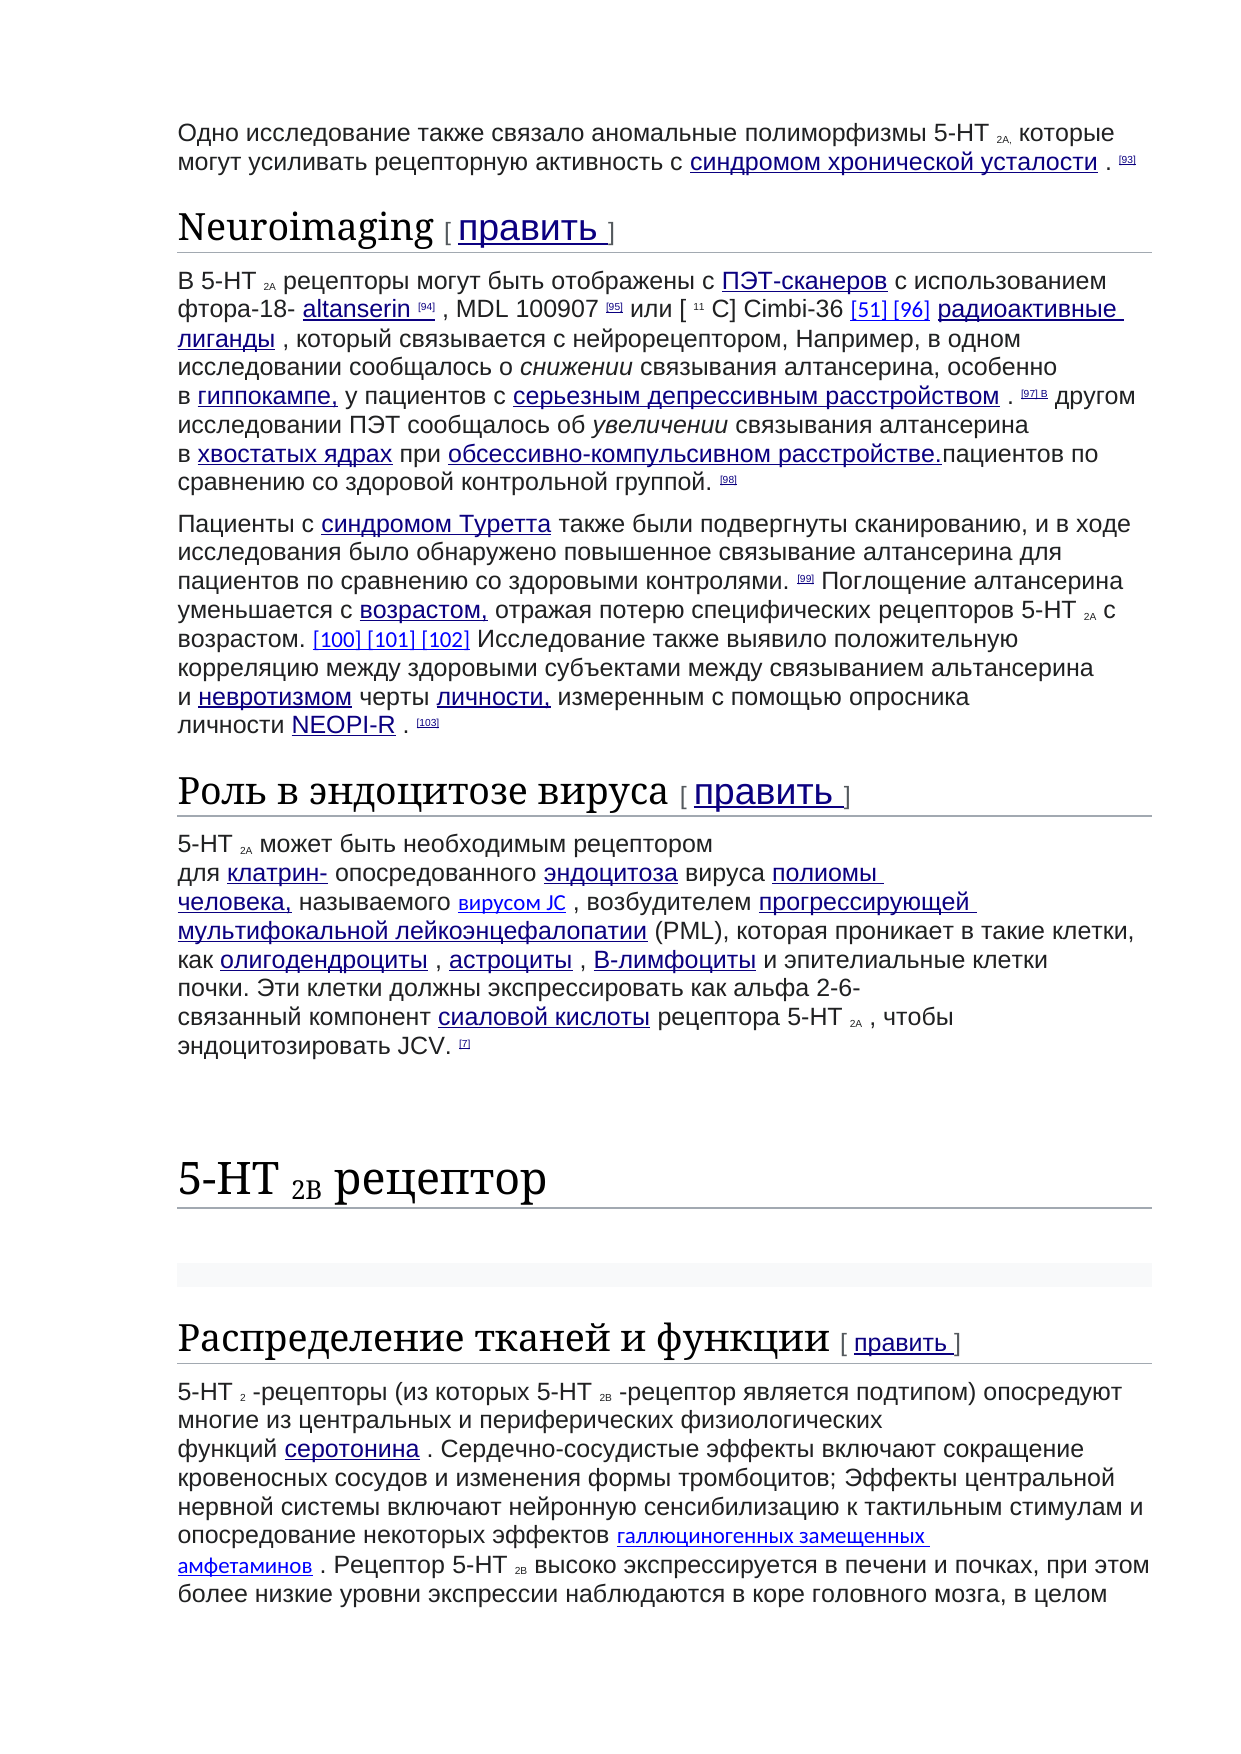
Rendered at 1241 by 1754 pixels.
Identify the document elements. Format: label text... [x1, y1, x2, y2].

subtitle Распределение тканей и функции [ править ] [177, 1312, 1152, 1363]
text В 5-НТ 2А рецепторы могут быть отображены с ПЭТ-сканеров с использованием фтора-18- altanserin [94] , MDL 100907 [95] или [ 11 C] Cimbi-36 [51] [96] радиоактивные лиганды , который связывается с нейрорецептором, Например, в одном исследовании сообщалось о снижении связывания алтансерина, особенно в гиппокампе, у пациентов с серьезным депрессивным расстройством . [97] В другом исследовании ПЭТ сообщалось об увеличении связывания алтансерина в хвостатых ядрах при обсессивно-компульсивном расстройстве.пациентов по сравнению со здоровой контрольной группой. [98] [177, 266, 1152, 496]
subtitle Neuroimaging [ править ] [177, 201, 1152, 252]
subtitle Роль в эндоцитозе вируса [ править ] [177, 764, 1152, 815]
text Одно исследование также связало аномальные полиморфизмы 5-HT 2A, которые могут усиливать рецепторную активность с синдромом хронической усталости . [93] [177, 118, 1152, 176]
text 5-HT 2 -рецепторы (из которых 5-HT 2B -рецептор является подтипом) опосредуют многие из центральных и периферических физиологических функций серотонина . Сердечно-сосудистые эффекты включают сокращение кровеносных сосудов и изменения формы тромбоцитов; Эффекты центральной нервной системы включают нейронную сенсибилизацию к тактильным стимулам и опосредование некоторых эффектов галлюциногенных замещенных амфетаминов . Рецептор 5-HT 2B высоко экспрессируется в печени и почках, при этом более низкие уровни экспрессии наблюдаются в коре головного мозга, в целом [177, 1377, 1152, 1608]
subtitle 5-HT 2B рецептор [177, 1146, 1152, 1207]
text Пациенты с синдромом Туретта также были подвергнуты сканированию, и в ходе исследования было обнаружено повышенное связывание алтансерина для пациентов по сравнению со здоровыми контролями. [99] Поглощение алтансерина уменьшается с возрастом, отражая потерю специфических рецепторов 5-HT 2A с возрастом. [100] [101] [102] Исследование также выявило положительную корреляцию между здоровыми субъектами между связыванием альтансерина и невротизмом черты личности, измеренным с помощью опросника личности NEOPI-R . [103] [177, 509, 1152, 739]
text 5-HT 2A может быть необходимым рецептором для клатрин- опосредованного эндоцитоза вируса полиомы человека, называемого вирусом JC , возбудителем прогрессирующей мультифокальной лейкоэнцефалопатии (PML), которая проникает в такие клетки, как олигодендроциты , астроциты , B-лимфоциты и эпителиальные клетки почки. Эти клетки должны экспрессировать как альфа 2-6-связанный компонент сиаловой кислоты рецептора 5-HT 2A , чтобы эндоцитозировать JCV. [7] [177, 829, 1152, 1059]
